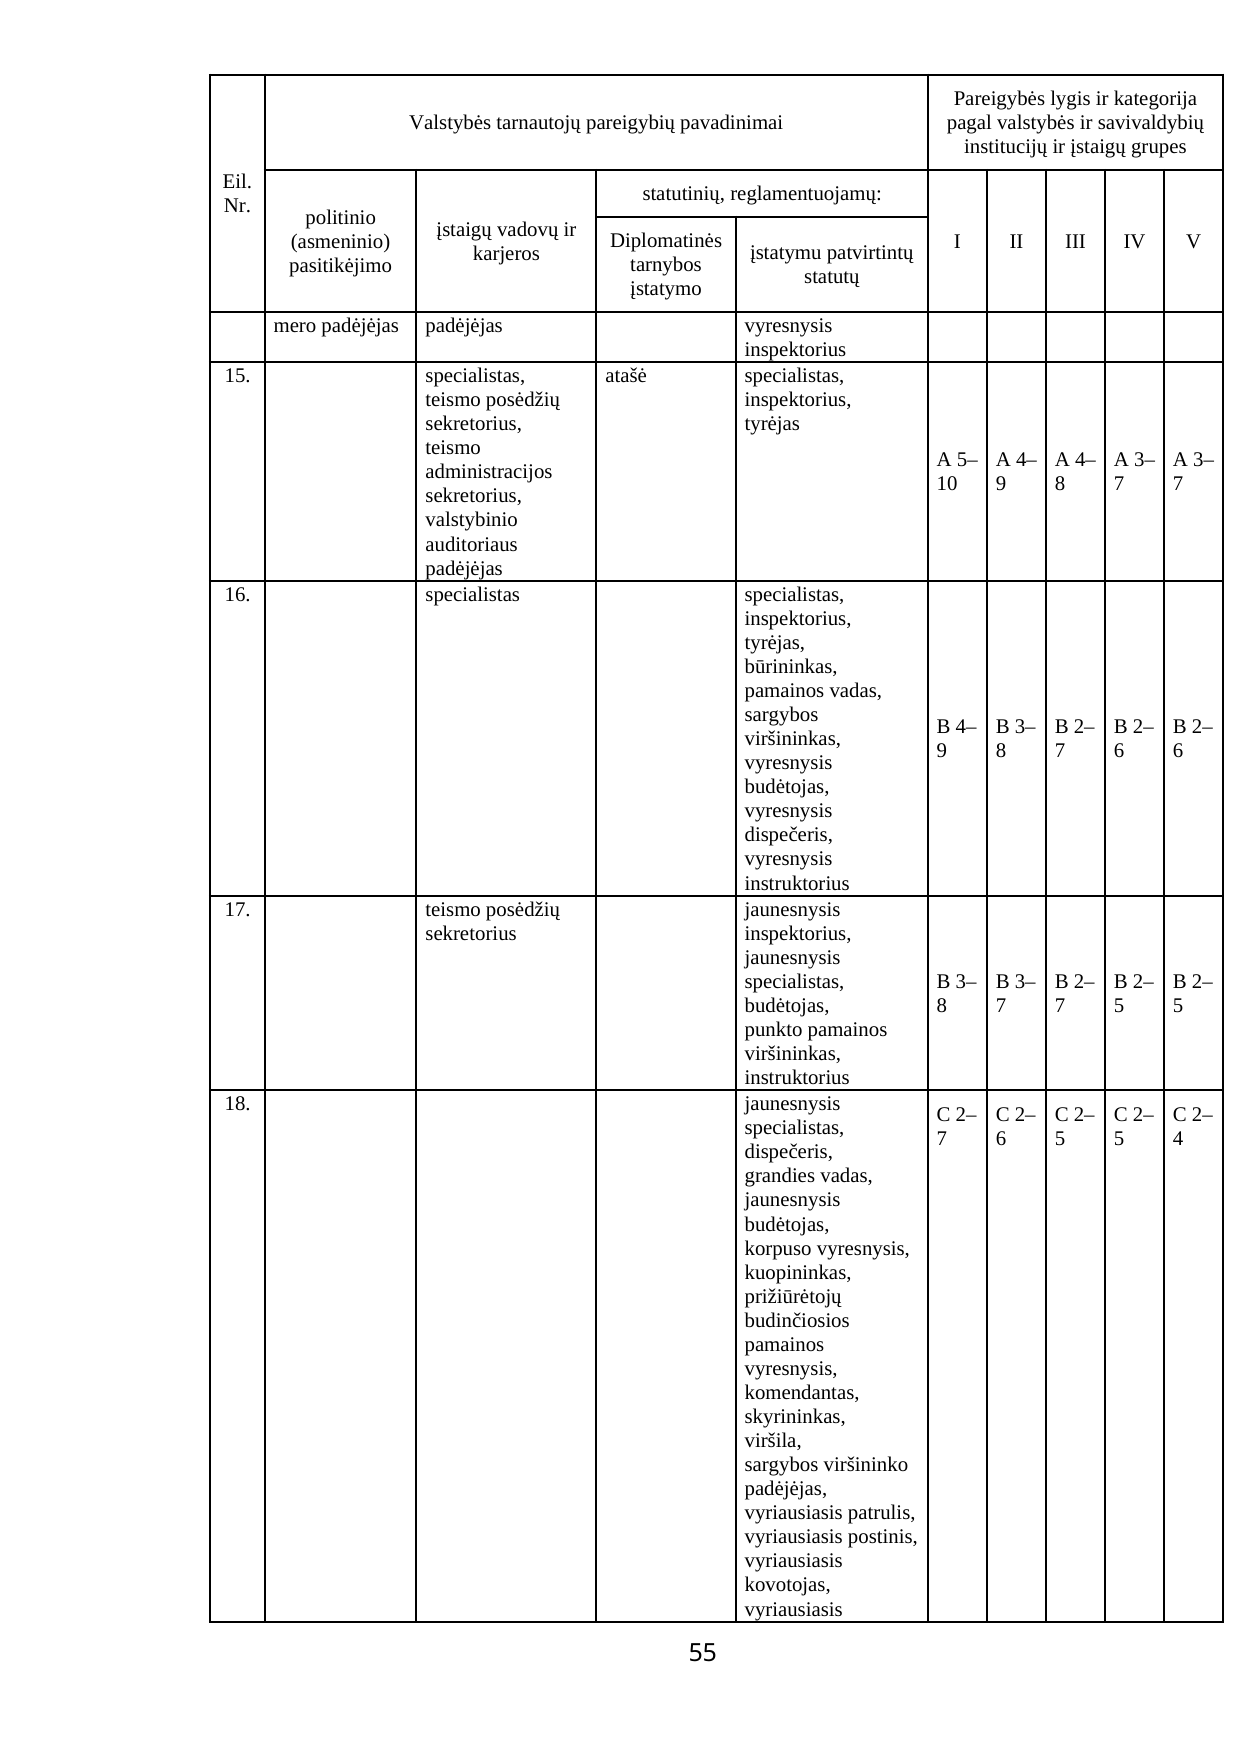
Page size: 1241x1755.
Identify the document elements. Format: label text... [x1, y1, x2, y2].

table_cell [266, 897, 415, 1089]
table_cell V [1165, 171, 1222, 311]
table_cell specialistas, teismo posėdžių sekretorius, teismo administracijos sekretorius, valstybinio auditoriaus padėjėjas [417, 363, 595, 579]
table_cell III [1047, 171, 1104, 311]
table_cell jaunesnysis specialistas, dispečeris, grandies vadas, jaunesnysis budėtojas, korpuso vyresnysis, kuopininkas, prižiūrėtojų budinčiosios pamainos vyresnysis, komendantas, skyrininkas, viršila, sargybos viršininko padėjėjas, vyriausiasis patrulis, vyriausiasis postinis, vyriausiasis kovotojas, vyriausiasis [737, 1091, 927, 1621]
table_cell A 4–8 [1047, 363, 1104, 579]
table_cell [1047, 313, 1104, 361]
table_cell C 2–6 [988, 1091, 1045, 1621]
table_cell II [988, 171, 1045, 311]
table_cell įstaigų vadovų ir karjeros [417, 171, 595, 311]
table_cell specialistas, inspektorius, tyrėjas [737, 363, 927, 579]
table_cell C 2–7 [929, 1091, 986, 1621]
table_header Valstybės tarnautojų pareigybių pavadinimai [266, 76, 927, 169]
table_cell C 2–5 [1106, 1091, 1163, 1621]
table_cell A 4–9 [988, 363, 1045, 579]
table_cell [1165, 313, 1222, 361]
table_cell politinio (asmeninio) pasitikėjimo [266, 171, 415, 311]
table_cell 18. [211, 1091, 264, 1621]
table_cell 16. [211, 582, 264, 894]
table_cell [1106, 313, 1163, 361]
table_cell atašė [597, 363, 735, 579]
table_cell statutinių, reglamentuojamų: [597, 171, 927, 216]
table_cell jaunesnysis inspektorius, jaunesnysis specialistas, budėtojas, punkto pamainos viršininkas, instruktorius [737, 897, 927, 1089]
table_cell B 3–8 [929, 897, 986, 1089]
table_header Eil. Nr. [211, 76, 264, 311]
table_cell B 3–7 [988, 897, 1045, 1089]
table_cell [597, 582, 735, 894]
table_cell IV [1106, 171, 1163, 311]
table_cell A 3–7 [1106, 363, 1163, 579]
table_cell mero padėjėjas [266, 313, 415, 361]
table_cell B 2–7 [1047, 582, 1104, 894]
table_cell specialistas, inspektorius, tyrėjas, būrininkas, pamainos vadas, sargybos viršininkas, vyresnysis budėtojas, vyresnysis dispečeris, vyresnysis instruktorius [737, 582, 927, 894]
table_cell [929, 313, 986, 361]
table_cell specialistas [417, 582, 595, 894]
table_cell B 2–6 [1106, 582, 1163, 894]
table_header Pareigybės lygis ir kategorija pagal valstybės ir savivaldybių institucijų ir įstaigų grupes [929, 76, 1222, 169]
table_cell A 5–10 [929, 363, 986, 579]
table_cell A 3–7 [1165, 363, 1222, 579]
table_cell Diplomatinės tarnybos įstatymo [597, 218, 735, 311]
table_cell B 4–9 [929, 582, 986, 894]
table_cell vyresnysis inspektorius [737, 313, 927, 361]
table_cell [597, 897, 735, 1089]
table_cell 15. [211, 363, 264, 579]
table_cell [266, 582, 415, 894]
table_cell [597, 313, 735, 361]
table_cell įstatymu patvirtintų statutų [737, 218, 927, 311]
table_cell [597, 1091, 735, 1621]
table_cell C 2–5 [1047, 1091, 1104, 1621]
table_cell padėjėjas [417, 313, 595, 361]
table_cell teismo posėdžių sekretorius [417, 897, 595, 1089]
table_cell [417, 1091, 595, 1621]
table_cell B 2–7 [1047, 897, 1104, 1089]
table_cell [266, 363, 415, 579]
table_cell [988, 313, 1045, 361]
table_cell 17. [211, 897, 264, 1089]
table_cell B 2–6 [1165, 582, 1222, 894]
table_cell B 2–5 [1165, 897, 1222, 1089]
table_cell [266, 1091, 415, 1621]
table_cell B 3–8 [988, 582, 1045, 894]
table_cell [211, 313, 264, 361]
table_cell B 2–5 [1106, 897, 1163, 1089]
table_cell C 2–4 [1165, 1091, 1222, 1621]
table_cell I [929, 171, 986, 311]
